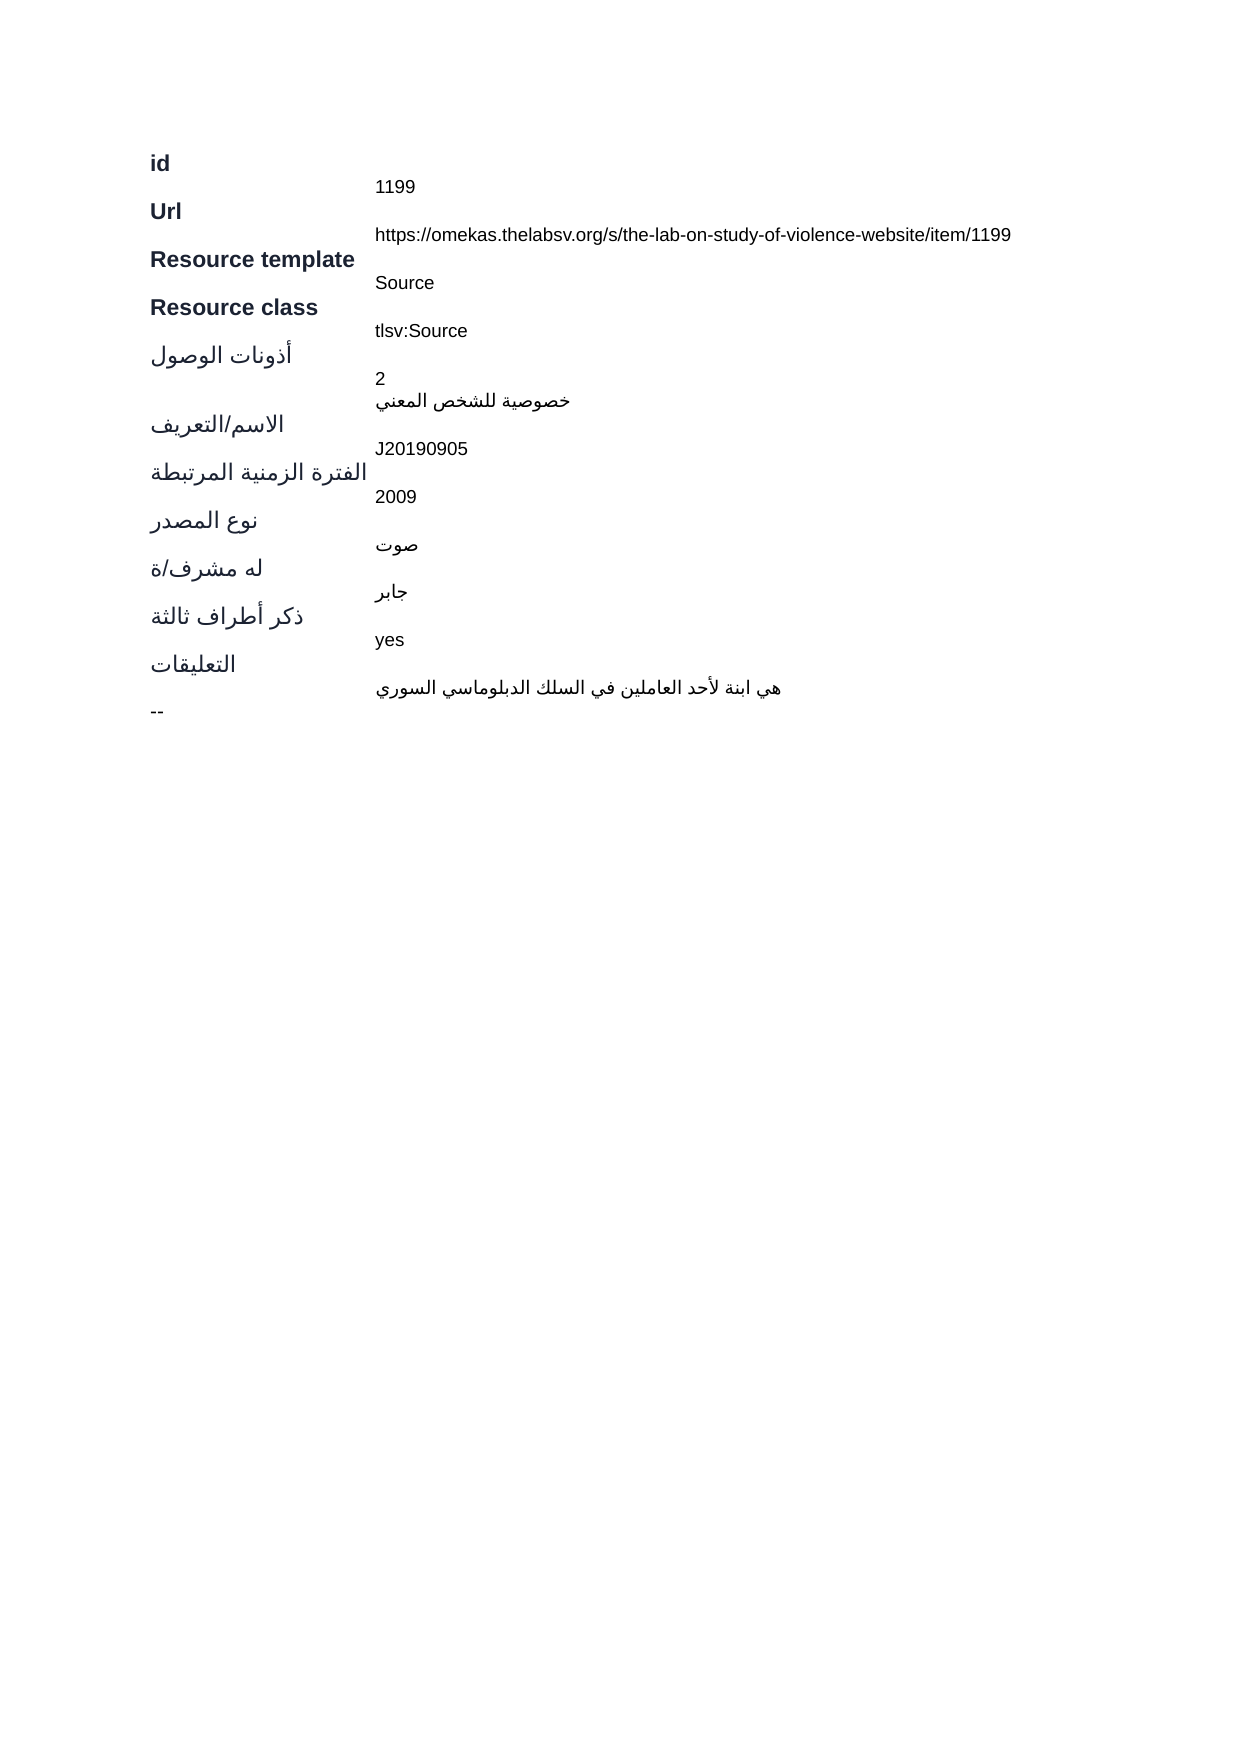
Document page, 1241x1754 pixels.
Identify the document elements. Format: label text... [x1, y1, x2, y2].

text 1199 [375, 176, 1090, 198]
text -- [150, 699, 1090, 723]
text J20190905 [375, 437, 1090, 459]
text tlsv:Source [375, 320, 1090, 342]
text جابر [375, 581, 1090, 603]
text id [150, 150, 1090, 176]
text Resource class [150, 294, 1090, 320]
text التعليقات [150, 651, 1090, 677]
text صوت [375, 533, 1090, 555]
text خصوصية للشخص المعني [375, 389, 1090, 411]
text 2 [375, 368, 1090, 389]
text الفترة الزمنية المرتبطة [150, 459, 1090, 485]
text ذكر أطراف ثالثة [150, 603, 1090, 629]
text هي ابنة لأحد العاملين في السلك الدبلوماسي السوري [375, 677, 1090, 699]
text نوع المصدر [150, 507, 1090, 533]
text https://omekas.thelabsv.org/s/the-lab-on-study-of-violence-website/item/1199 [375, 224, 1090, 246]
text Source [375, 272, 1090, 294]
text أذونات الوصول [150, 342, 1090, 368]
text yes [375, 629, 1090, 651]
text الاسم/التعريف [150, 411, 1090, 437]
text Resource template [150, 246, 1090, 272]
text Url [150, 198, 1090, 224]
text 2009 [375, 485, 1090, 507]
text له مشرف/ة [150, 555, 1090, 581]
